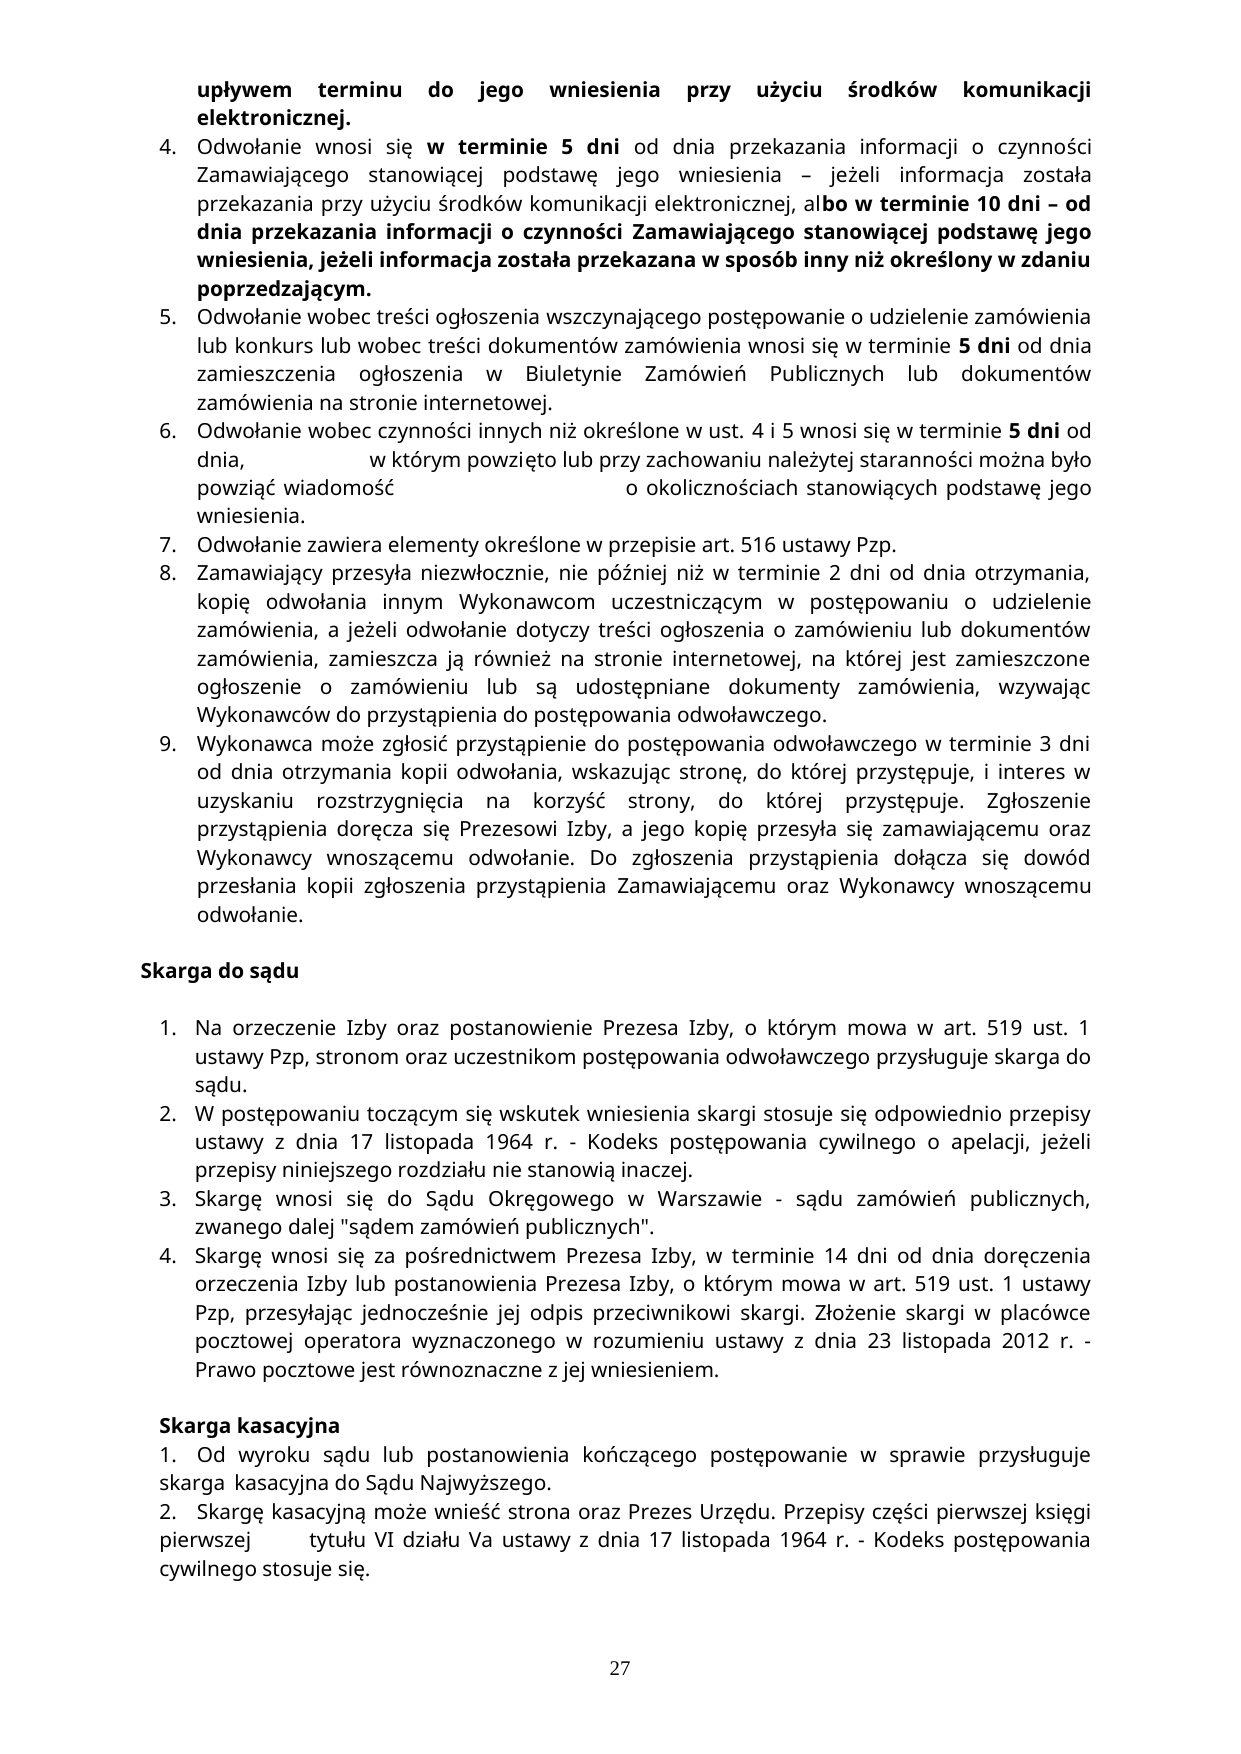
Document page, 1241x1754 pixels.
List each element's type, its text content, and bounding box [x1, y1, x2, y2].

subtitle Skarga do sądu [140, 957, 1092, 985]
list Odwołanie wobec czynności innych niż określone w ust. 4 i 5 wnosi się w terminie 5 dni od dnia, w którym powzięto lub przy zachowaniu należytej staranności można było powziąć wiadomość o okolicznościach stanowiących podstawę jego wniesienia. [159, 416, 1092, 530]
list Skargę wnosi się za pośrednictwem Prezesa Izby, w terminie 14 dni od dnia doręczenia orzeczenia Izby lub postanowienia Prezesa Izby, o którym mowa w art. 519 ust. 1 ustawy Pzp, przesyłając jednocześnie jej odpis przeciwnikowi skargi. Złożenie skargi w placówce pocztowej operatora wyznaczonego w rozumieniu ustawy z dnia 23 listopada 2012 r. - Prawo pocztowe jest równoznaczne z jej wniesieniem. [159, 1241, 1092, 1383]
list Od wyroku sądu lub postanowienia kończącego postępowanie w sprawie przysługuje skarga kasacyjna do Sądu Najwyższego. [159, 1440, 1092, 1497]
list Odwołanie wnosi się w terminie 5 dni od dnia przekazania informacji o czynności Zamawiającego stanowiącej podstawę jego wniesienia – jeżeli informacja została przekazania przy użyciu środków komunikacji elektronicznej, albo w terminie 10 dni – od dnia przekazania informacji o czynności Zamawiającego stanowiącej podstawę jego wniesienia, jeżeli informacja została przekazana w sposób inny niż określony w zdaniu poprzedzającym. [159, 132, 1092, 302]
list Skargę wnosi się do Sądu Okręgowego w Warszawie - sądu zamówień publicznych, zwanego dalej "sądem zamówień publicznych". [159, 1184, 1092, 1241]
list Zamawiający przesyła niezwłocznie, nie później niż w terminie 2 dni od dnia otrzymania, kopię odwołania innym Wykonawcom uczestniczącym w postępowaniu o udzielenie zamówienia, a jeżeli odwołanie dotyczy treści ogłoszenia o zamówieniu lub dokumentów zamówienia, zamieszcza ją również na stronie internetowej, na której jest zamieszczone ogłoszenie o zamówieniu lub są udostępniane dokumenty zamówienia, wzywając Wykonawców do przystąpienia do postępowania odwoławczego. [159, 558, 1092, 729]
list Na orzeczenie Izby oraz postanowienie Prezesa Izby, o którym mowa w art. 519 ust. 1 ustawy Pzp, stronom oraz uczestnikom postępowania odwoławczego przysługuje skarga do sądu. [159, 1013, 1092, 1099]
list Wykonawca może zgłosić przystąpienie do postępowania odwoławczego w terminie 3 dni od dnia otrzymania kopii odwołania, wskazując stronę, do której przystępuje, i interes w uzyskaniu rozstrzygnięcia na korzyść strony, do której przystępuje. Zgłoszenie przystąpienia doręcza się Prezesowi Izby, a jego kopię przesyła się zamawiającemu oraz Wykonawcy wnoszącemu odwołanie. Do zgłoszenia przystąpienia dołącza się dowód przesłania kopii zgłoszenia przystąpienia Zamawiającemu oraz Wykonawcy wnoszącemu odwołanie. [159, 729, 1092, 928]
text Skarga kasacyjna [159, 1412, 1092, 1440]
list Odwołanie wobec treści ogłoszenia wszczynającego postępowanie o udzielenie zamówienia lub konkurs lub wobec treści dokumentów zamówienia wnosi się w terminie 5 dni od dnia zamieszczenia ogłoszenia w Biuletynie Zamówień Publicznych lub dokumentów zamówienia na stronie internetowej. [159, 302, 1092, 416]
list upływem terminu do jego wniesienia przy użyciu środków komunikacji elektronicznej. [159, 75, 1092, 132]
list Skargę kasacyjną może wnieść strona oraz Prezes Urzędu. Przepisy części pierwszej księgi pierwszej tytułu VI działu Va ustawy z dnia 17 listopada 1964 r. - Kodeks postępowania cywilnego stosuje się. [159, 1497, 1092, 1582]
list Odwołanie zawiera elementy określone w przepisie art. 516 ustawy Pzp. [159, 530, 1092, 558]
list W postępowaniu toczącym się wskutek wniesienia skargi stosuje się odpowiednio przepisy ustawy z dnia 17 listopada 1964 r. - Kodeks postępowania cywilnego o apelacji, jeżeli przepisy niniejszego rozdziału nie stanowią inaczej. [159, 1099, 1092, 1184]
